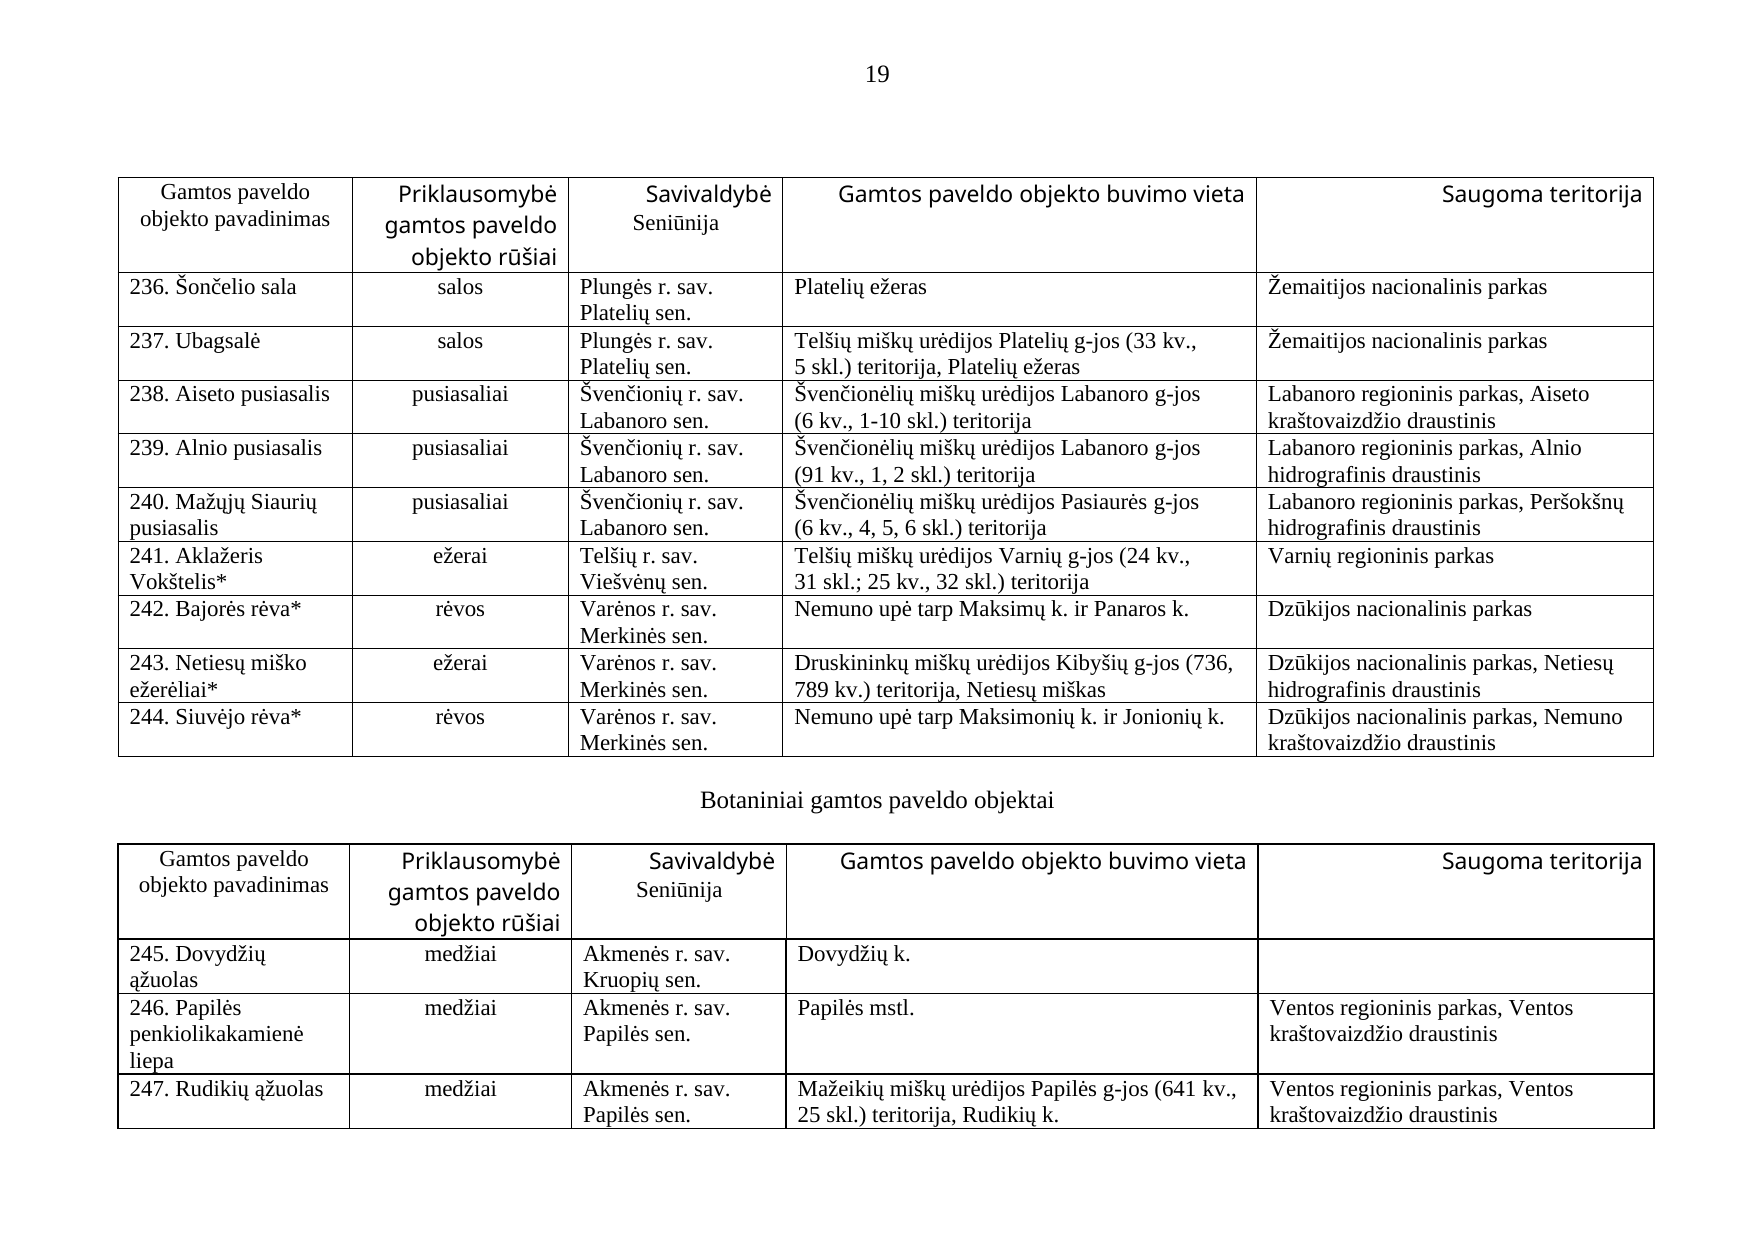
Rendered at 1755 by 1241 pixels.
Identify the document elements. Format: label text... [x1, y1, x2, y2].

table_header Savivaldybė Seniūnija [569, 178, 782, 272]
table_cell ežerai [353, 542, 568, 594]
table_header Priklausomybė gamtos paveldo objekto rūšiai [350, 845, 571, 938]
table_cell Varėnos r. sav. Merkinės sen. [569, 649, 782, 702]
table_cell 238. Aiseto pusiasalis [119, 381, 352, 433]
table_cell Dovydžių k. [787, 940, 1257, 993]
table_cell rėvos [353, 596, 568, 648]
table_header Savivaldybė Seniūnija [572, 845, 786, 938]
table_cell Mažeikių miškų urėdijos Papilės g-jos (641 kv., 25 skl.) teritorija, Rudikių k. [787, 1075, 1257, 1127]
table_cell 247. Rudikių ąžuolas [119, 1075, 349, 1127]
table_header Saugoma teritorija [1257, 178, 1653, 272]
table_cell Labanoro regioninis parkas, Peršokšnų hidrografinis draustinis [1257, 488, 1653, 541]
table_cell 241. Aklažeris Vokštelis* [119, 542, 352, 594]
table_cell salos [353, 273, 568, 326]
table_cell medžiai [350, 994, 571, 1073]
table_cell [1259, 940, 1653, 993]
table_header Gamtos paveldo objekto buvimo vieta [783, 178, 1256, 272]
table_header Gamtos paveldo objekto buvimo vieta [787, 845, 1257, 938]
table_cell Akmenės r. sav. Papilės sen. [572, 1075, 785, 1127]
table_cell Žemaitijos nacionalinis parkas [1257, 327, 1653, 379]
table_cell Ventos regioninis parkas, Ventos kraštovaizdžio draustinis [1259, 1075, 1653, 1127]
table_cell Labanoro regioninis parkas, Alnio hidrografinis draustinis [1257, 434, 1653, 487]
table_cell Akmenės r. sav. Kruopių sen. [572, 940, 785, 993]
table_cell Varnių regioninis parkas [1257, 542, 1653, 594]
table_cell ežerai [353, 649, 568, 702]
table_cell Dzūkijos nacionalinis parkas [1257, 596, 1653, 648]
table_cell Telšių r. sav. Viešvėnų sen. [569, 542, 782, 594]
subtitle Botaniniai gamtos paveldo objektai [118, 786, 1636, 814]
table_cell 236. Šončelio sala [119, 273, 352, 326]
table_cell Dzūkijos nacionalinis parkas, Nemuno kraštovaizdžio draustinis [1257, 703, 1653, 756]
table_cell Nemuno upė tarp Maksimonių k. ir Jonionių k. [783, 703, 1256, 756]
table_header Gamtos paveldo objekto pavadinimas [119, 845, 349, 938]
table_cell pusiasaliai [353, 434, 568, 487]
table_cell salos [353, 327, 568, 379]
table_cell Labanoro regioninis parkas, Aiseto kraštovaizdžio draustinis [1257, 381, 1653, 433]
table_cell Akmenės r. sav. Papilės sen. [572, 994, 785, 1073]
table_cell 240. Mažųjų Siaurių pusiasalis [119, 488, 352, 541]
table_cell Varėnos r. sav. Merkinės sen. [569, 596, 782, 648]
table_cell Telšių miškų urėdijos Varnių g-jos (24 kv., 31 skl.; 25 kv., 32 skl.) teritorija [783, 542, 1256, 594]
table_header Priklausomybė gamtos paveldo objekto rūšiai [353, 178, 568, 272]
table_cell Švenčionių r. sav. Labanoro sen. [569, 488, 782, 541]
table_cell 244. Siuvėjo rėva* [119, 703, 352, 756]
table_cell Žemaitijos nacionalinis parkas [1257, 273, 1653, 326]
table_cell pusiasaliai [353, 488, 568, 541]
table_cell Druskininkų miškų urėdijos Kibyšių g-jos (736, 789 kv.) teritorija, Netiesų miškas [783, 649, 1256, 702]
table_header Saugoma teritorija [1259, 845, 1653, 938]
table_cell Švenčionėlių miškų urėdijos Labanoro g-jos (6 kv., 1-10 skl.) teritorija [783, 381, 1256, 433]
table_cell 246. Papilės penkiolikakamienė liepa [119, 994, 349, 1073]
table_cell 237. Ubagsalė [119, 327, 352, 379]
table_cell medžiai [350, 940, 571, 993]
table_cell Dzūkijos nacionalinis parkas, Netiesų hidrografinis draustinis [1257, 649, 1653, 702]
table_cell rėvos [353, 703, 568, 756]
table_cell Plungės r. sav. Platelių sen. [569, 273, 782, 326]
table_cell Platelių ežeras [783, 273, 1256, 326]
table_header Gamtos paveldo objekto pavadinimas [119, 178, 352, 272]
table_cell Švenčionių r. sav. Labanoro sen. [569, 434, 782, 487]
table_cell 243. Netiesų miško ežerėliai* [119, 649, 352, 702]
table_cell Ventos regioninis parkas, Ventos kraštovaizdžio draustinis [1259, 994, 1653, 1073]
table_cell 245. Dovydžių ąžuolas [119, 940, 349, 993]
table_cell Švenčionėlių miškų urėdijos Labanoro g-jos (91 kv., 1, 2 skl.) teritorija [783, 434, 1256, 487]
table_cell Švenčionių r. sav. Labanoro sen. [569, 381, 782, 433]
table_cell Papilės mstl. [787, 994, 1257, 1073]
table_cell Nemuno upė tarp Maksimų k. ir Panaros k. [783, 596, 1256, 648]
table_cell Varėnos r. sav. Merkinės sen. [569, 703, 782, 756]
table_cell medžiai [350, 1075, 571, 1127]
table_cell 242. Bajorės rėva* [119, 596, 352, 648]
table_cell Švenčionėlių miškų urėdijos Pasiaurės g-jos (6 kv., 4, 5, 6 skl.) teritorija [783, 488, 1256, 541]
table_cell 239. Alnio pusiasalis [119, 434, 352, 487]
table_cell Plungės r. sav. Platelių sen. [569, 327, 782, 379]
table_cell Telšių miškų urėdijos Platelių g-jos (33 kv., 5 skl.) teritorija, Platelių ežeras [783, 327, 1256, 379]
table_cell pusiasaliai [353, 381, 568, 433]
